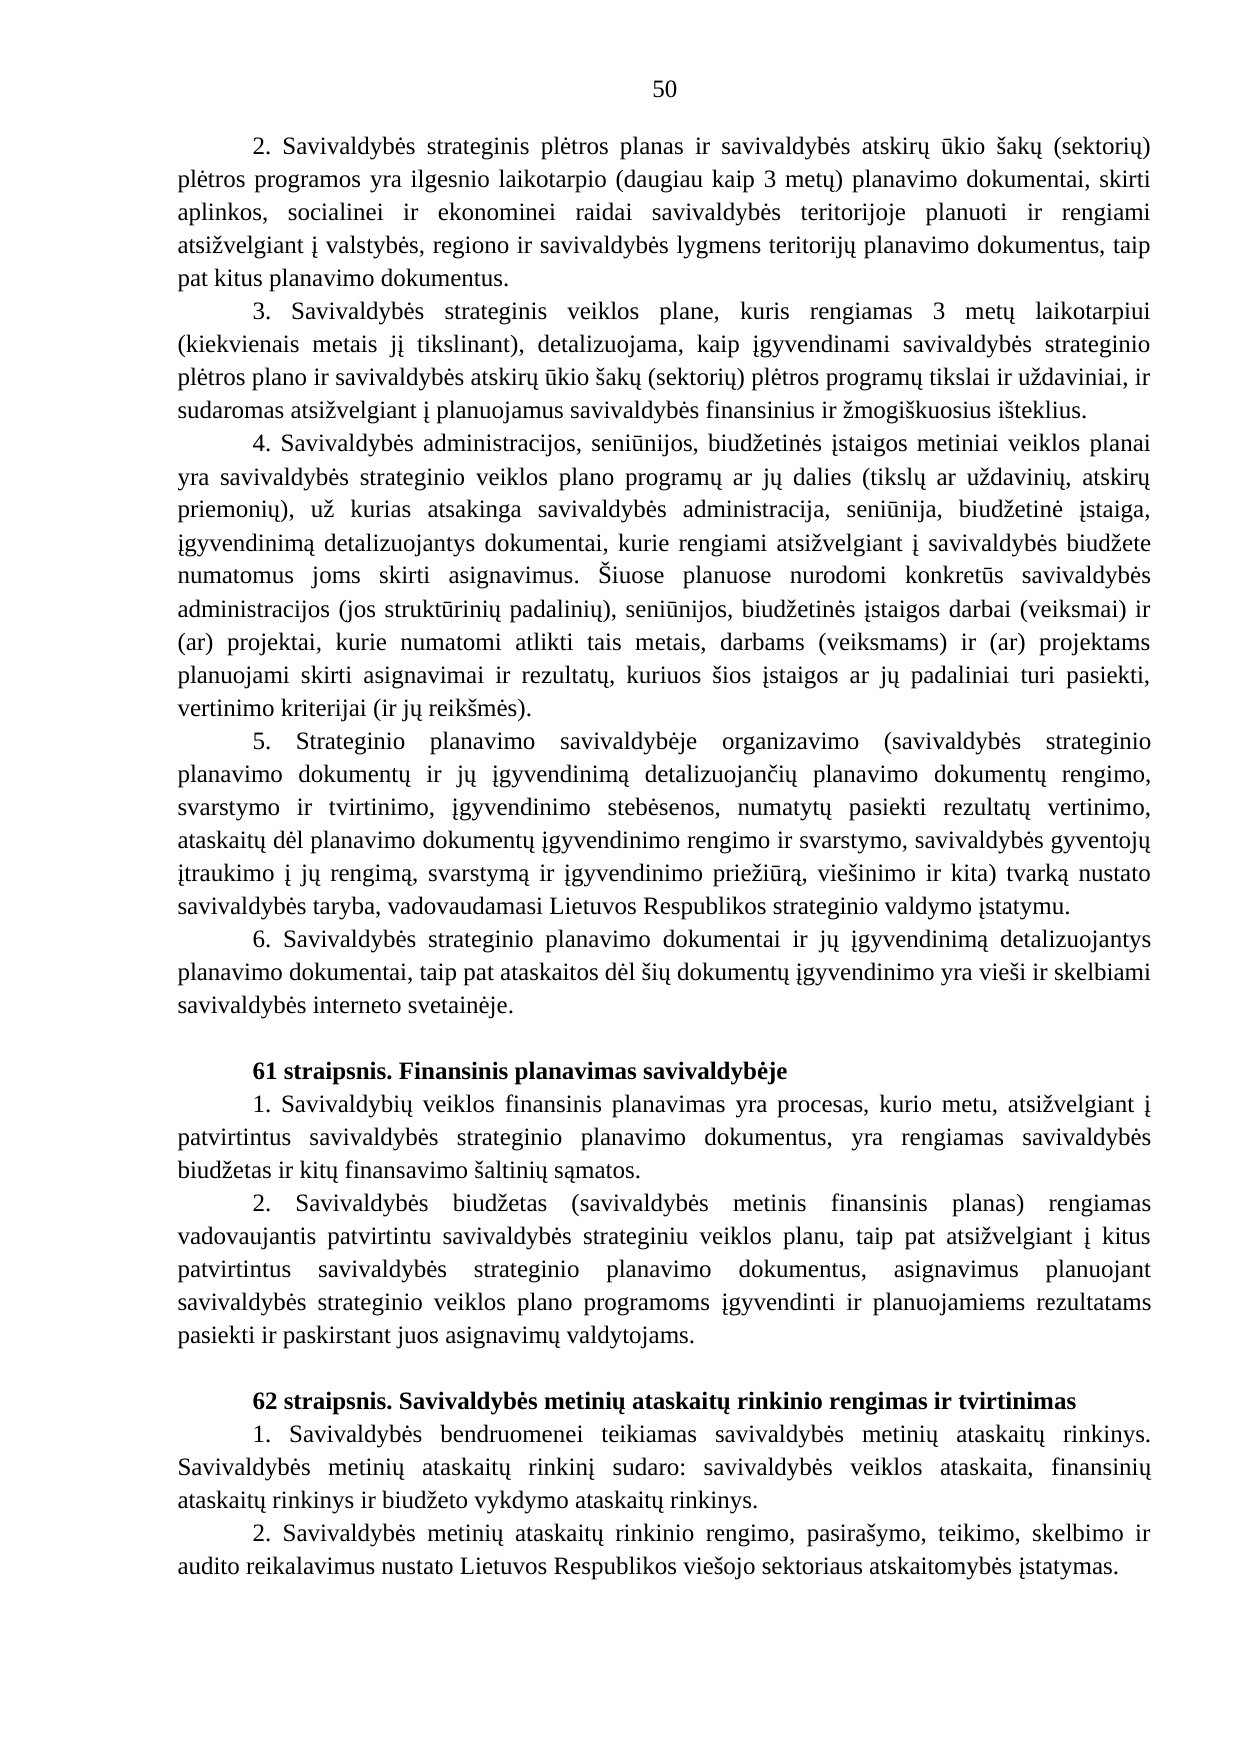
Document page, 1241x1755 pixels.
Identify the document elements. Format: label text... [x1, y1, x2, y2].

text 2. Savivaldybės biudžetas (savivaldybės metinis finansinis planas) rengiamas vadovaujantis patvirtintu savivaldybės strateginiu veiklos planu, taip pat atsižvelgiant į kitus patvirtintus savivaldybės strateginio planavimo dokumentus, asignavimus planuojant savivaldybės strateginio veiklos plano programoms įgyvendinti ir planuojamiems rezultatams pasiekti ir paskirstant juos asignavimų valdytojams. [177, 1188, 1152, 1349]
text 5. Strateginio planavimo savivaldybėje organizavimo (savivaldybės strateginio planavimo dokumentų ir jų įgyvendinimą detalizuojančių planavimo dokumentų rengimo, svarstymo ir tvirtinimo, įgyvendinimo stebėsenos, numatytų pasiekti rezultatų vertinimo, ataskaitų dėl planavimo dokumentų įgyvendinimo rengimo ir svarstymo, savivaldybės gyventojų įtraukimo į jų rengimą, svarstymą ir įgyvendinimo priežiūrą, viešinimo ir kita) tvarką nustato savivaldybės taryba, vadovaudamasi Lietuvos Respublikos strateginio valdymo įstatymu. [177, 726, 1152, 919]
text 1. Savivaldybės bendruomenei teikiamas savivaldybės metinių ataskaitų rinkinys. Savivaldybės metinių ataskaitų rinkinį sudaro: savivaldybės veiklos ataskaita, finansinių ataskaitų rinkinys ir biudžeto vykdymo ataskaitų rinkinys. [177, 1419, 1152, 1514]
text 6. Savivaldybės strateginio planavimo dokumentai ir jų įgyvendinimą detalizuojantys planavimo dokumentai, taip pat ataskaitos dėl šių dokumentų įgyvendinimo yra vieši ir skelbiami savivaldybės interneto svetainėje. [177, 924, 1152, 1019]
text 61 straipsnis. Finansinis planavimas savivaldybėje [177, 1056, 1152, 1085]
text 1. Savivaldybių veiklos finansinis planavimas yra procesas, kurio metu, atsižvelgiant į patvirtintus savivaldybės strateginio planavimo dokumentus, yra rengiamas savivaldybės biudžetas ir kitų finansavimo šaltinių sąmatos. [177, 1089, 1152, 1184]
text 62 straipsnis. Savivaldybės metinių ataskaitų rinkinio rengimas ir tvirtinimas [177, 1386, 1152, 1415]
text 3. Savivaldybės strateginis veiklos plane, kuris rengiamas 3 metų laikotarpiui (kiekvienais metais jį tikslinant), detalizuojama, kaip įgyvendinami savivaldybės strateginio plėtros plano ir savivaldybės atskirų ūkio šakų (sektorių) plėtros programų tikslai ir uždaviniai, ir sudaromas atsižvelgiant į planuojamus savivaldybės finansinius ir žmogiškuosius išteklius. [177, 296, 1152, 424]
text 4. Savivaldybės administracijos, seniūnijos, biudžetinės įstaigos metiniai veiklos planai yra savivaldybės strateginio veiklos plano programų ar jų dalies (tikslų ar uždavinių, atskirų priemonių), už kurias atsakinga savivaldybės administracija, seniūnija, biudžetinė įstaiga, įgyvendinimą detalizuojantys dokumentai, kurie rengiami atsižvelgiant į savivaldybės biudžete numatomus joms skirti asignavimus. Šiuose planuose nurodomi konkretūs savivaldybės administracijos (jos struktūrinių padalinių), seniūnijos, biudžetinės įstaigos darbai (veiksmai) ir (ar) projektai, kurie numatomi atlikti tais metais, darbams (veiksmams) ir (ar) projektams planuojami skirti asignavimai ir rezultatų, kuriuos šios įstaigos ar jų padaliniai turi pasiekti, vertinimo kriterijai (ir jų reikšmės). [177, 428, 1152, 721]
text 2. Savivaldybės strateginis plėtros planas ir savivaldybės atskirų ūkio šakų (sektorių) plėtros programos yra ilgesnio laikotarpio (daugiau kaip 3 metų) planavimo dokumentai, skirti aplinkos, socialinei ir ekonominei raidai savivaldybės teritorijoje planuoti ir rengiami atsižvelgiant į valstybės, regiono ir savivaldybės lygmens teritorijų planavimo dokumentus, taip pat kitus planavimo dokumentus. [177, 131, 1152, 292]
text 2. Savivaldybės metinių ataskaitų rinkinio rengimo, pasirašymo, teikimo, skelbimo ir audito reikalavimus nustato Lietuvos Respublikos viešojo sektoriaus atskaitomybės įstatymas. [177, 1518, 1152, 1580]
